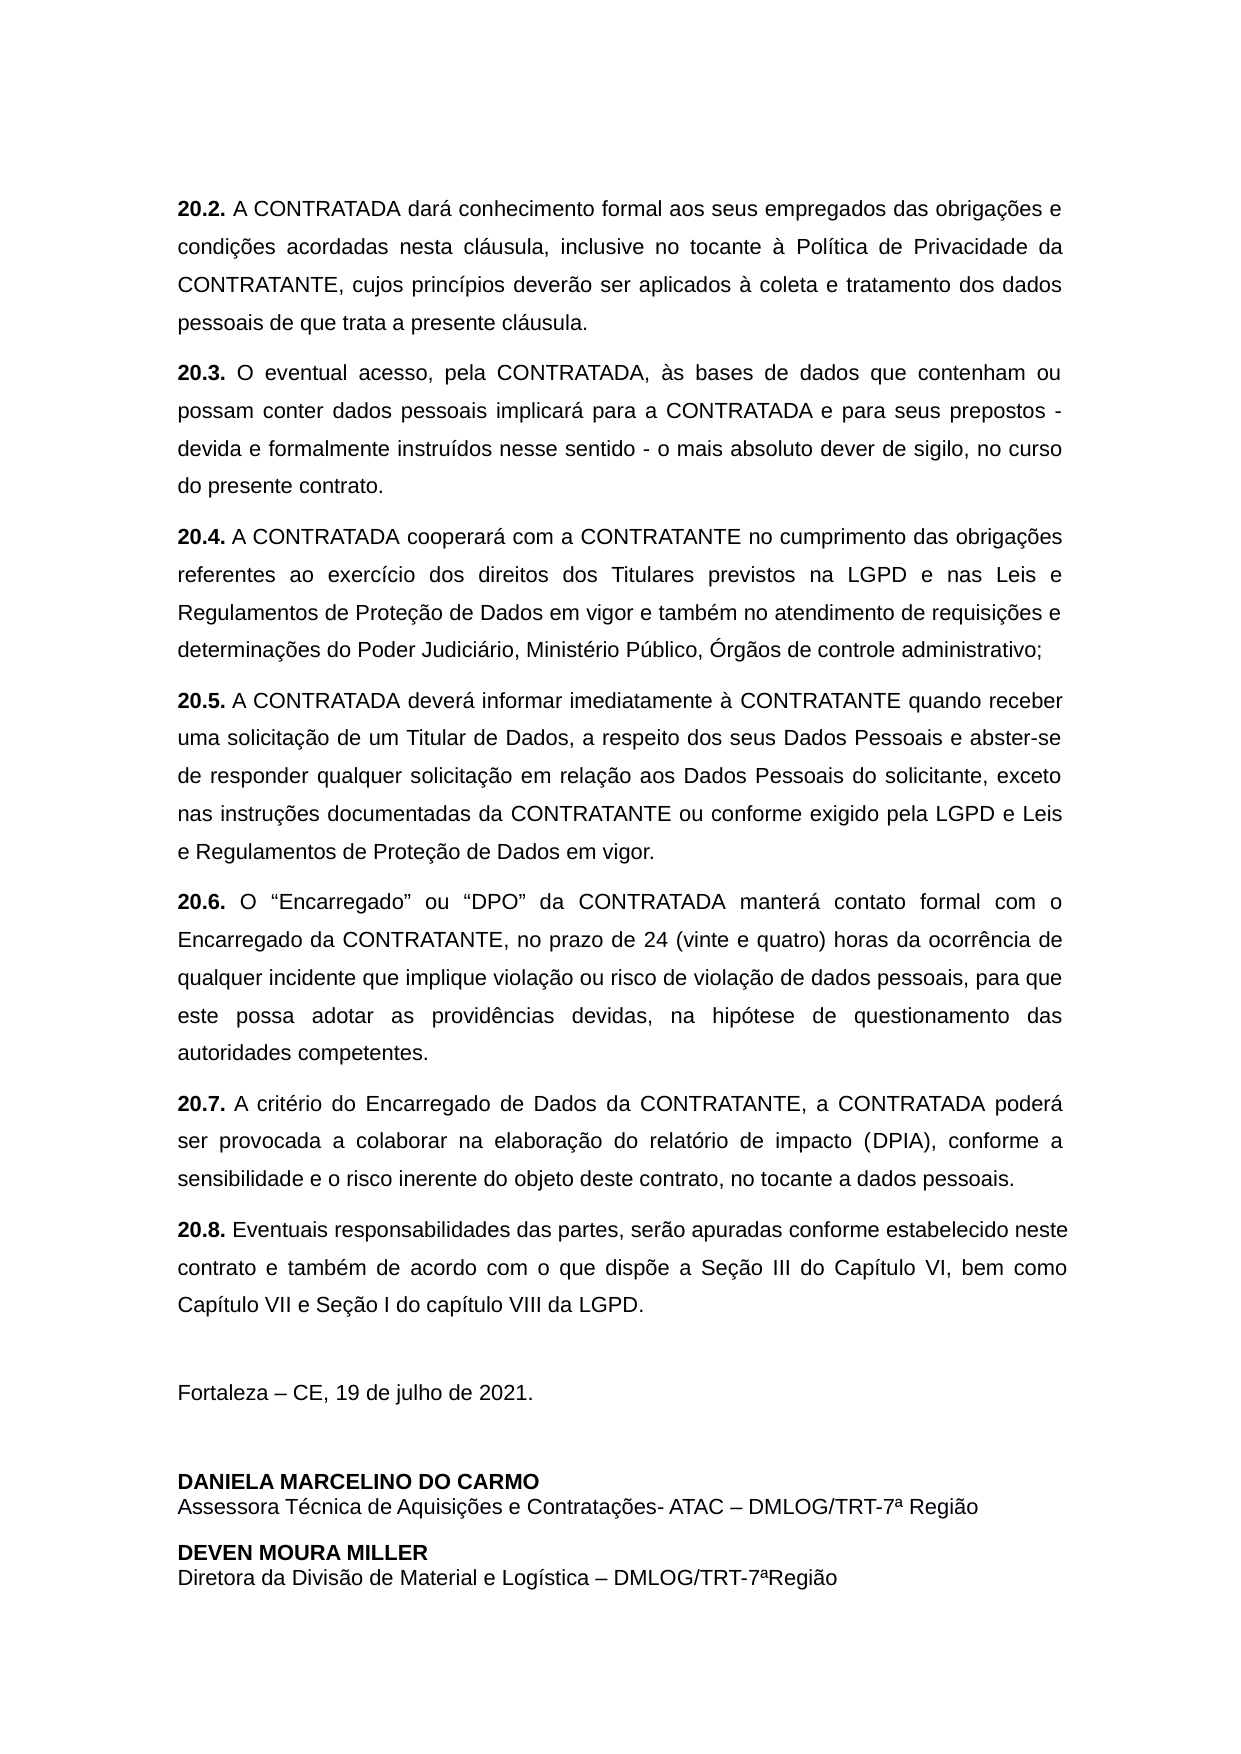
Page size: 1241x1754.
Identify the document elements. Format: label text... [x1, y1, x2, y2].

text 20.3. O eventual acesso, pela CONTRATADA, às bases de dados que contenham ou possam conter dados pessoais implicará para a CONTRATADA e para seus prepostos - devida e formalmente instruídos nesse sentido - o mais absoluto dever de sigilo, no curso do presente contrato. [177, 360, 1063, 499]
text Diretora da Divisão de Material e Logística – DMLOG/TRT-7ªRegião [177, 1565, 1061, 1590]
text Assessora Técnica de Aquisições e Contratações- ATAC – DMLOG/TRT-7ª Região [177, 1494, 1069, 1519]
text 20.2. A CONTRATADA dará conhecimento formal aos seus empregados das obrigações e condições acordadas nesta cláusula, inclusive no tocante à Política de Privacidade da CONTRATANTE, cujos princípios deverão ser aplicados à coleta e tratamento dos dados pessoais de que trata a presente cláusula. [177, 196, 1063, 335]
text 20.4. A CONTRATADA cooperará com a CONTRATANTE no cumprimento das obrigações referentes ao exercício dos direitos dos Titulares previstos na LGPD e nas Leis e Regulamentos de Proteção de Dados em vigor e também no atendimento de requisições e determinações do Poder Judiciário, Ministério Público, Órgãos de controle administrativo; [177, 524, 1063, 662]
text Fortaleza – CE, 19 de julho de 2021. [177, 1380, 1061, 1406]
text DANIELA MARCELINO DO CARMO [177, 1468, 1061, 1494]
text 20.8. Eventuais responsabilidades das partes, serão apuradas conforme estabelecido neste contrato e também de acordo com o que dispõe a Seção III do Capítulo VI, bem como Capítulo VII e Seção I do capítulo VIII da LGPD. [177, 1217, 1069, 1317]
text 20.7. A critério do Encarregado de Dados da CONTRATANTE, a CONTRATADA poderá ser provocada a colaborar na elaboração do relatório de impacto (DPIA), conforme a sensibilidade e o risco inerente do objeto deste contrato, no tocante a dados pessoais. [177, 1091, 1063, 1191]
text 20.5. A CONTRATADA deverá informar imediatamente à CONTRATANTE quando receber uma solicitação de um Titular de Dados, a respeito dos seus Dados Pessoais e abster-se de responder qualquer solicitação em relação aos Dados Pessoais do solicitante, exceto nas instruções documentadas da CONTRATANTE ou conforme exigido pela LGPD e Leis e Regulamentos de Proteção de Dados em vigor. [177, 687, 1063, 864]
text DEVEN MOURA MILLER [177, 1540, 1061, 1565]
text 20.6. O “Encarregado” ou “DPO” da CONTRATADA manterá contato formal com o Encarregado da CONTRATANTE, no prazo de 24 (vinte e quatro) horas da ocorrência de qualquer incidente que implique violação ou risco de violação de dados pessoais, para que este possa adotar as providências devidas, na hipótese de questionamento das autoridades competentes. [177, 889, 1063, 1066]
